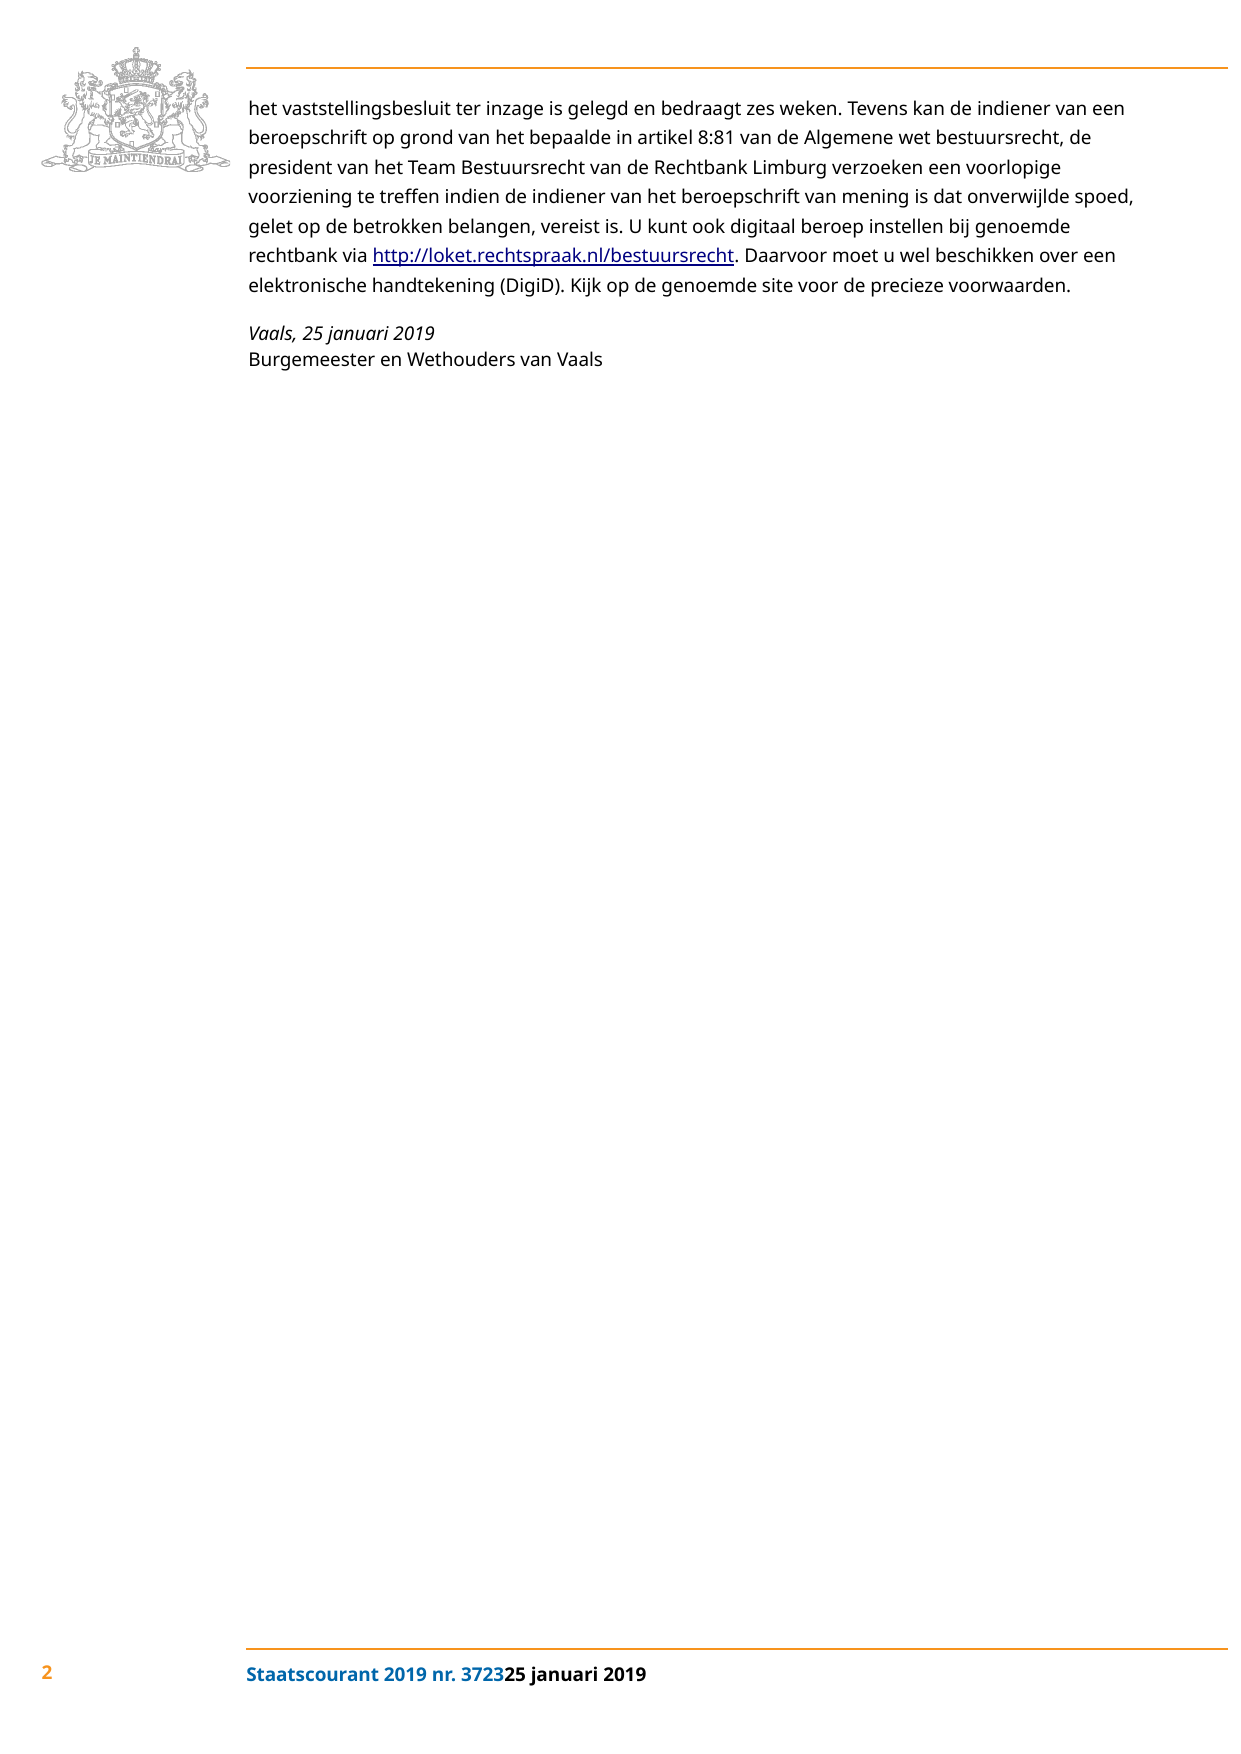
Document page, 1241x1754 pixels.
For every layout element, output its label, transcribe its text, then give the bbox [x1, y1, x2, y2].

text het vaststellingsbesluit ter inzage is gelegd en bedraagt zes weken. Tevens kan de indiener van een beroepschrift op grond van het bepaalde in artikel 8:81 van de Algemene wet bestuursrecht, de president van het Team Bestuursrecht van de Rechtbank Limburg verzoeken een voorlopige voorziening te treffen indien de indiener van het beroepschrift van mening is dat onverwijlde spoed, gelet op de betrokken belangen, vereist is. U kunt ook digitaal beroep instellen bij genoemde rechtbank via http://loket.rechtspraak.nl/bestuursrecht. Daarvoor moet u wel beschikken over een elektronische handtekening (DigiD). Kijk op de genoemde site voor de precieze voorwaarden. [248, 95, 1152, 298]
picture [41, 47, 231, 172]
text Burgemeester en Wethouders van Vaals [248, 346, 1152, 372]
text Vaals, 25 januari 2019 [248, 320, 1152, 346]
